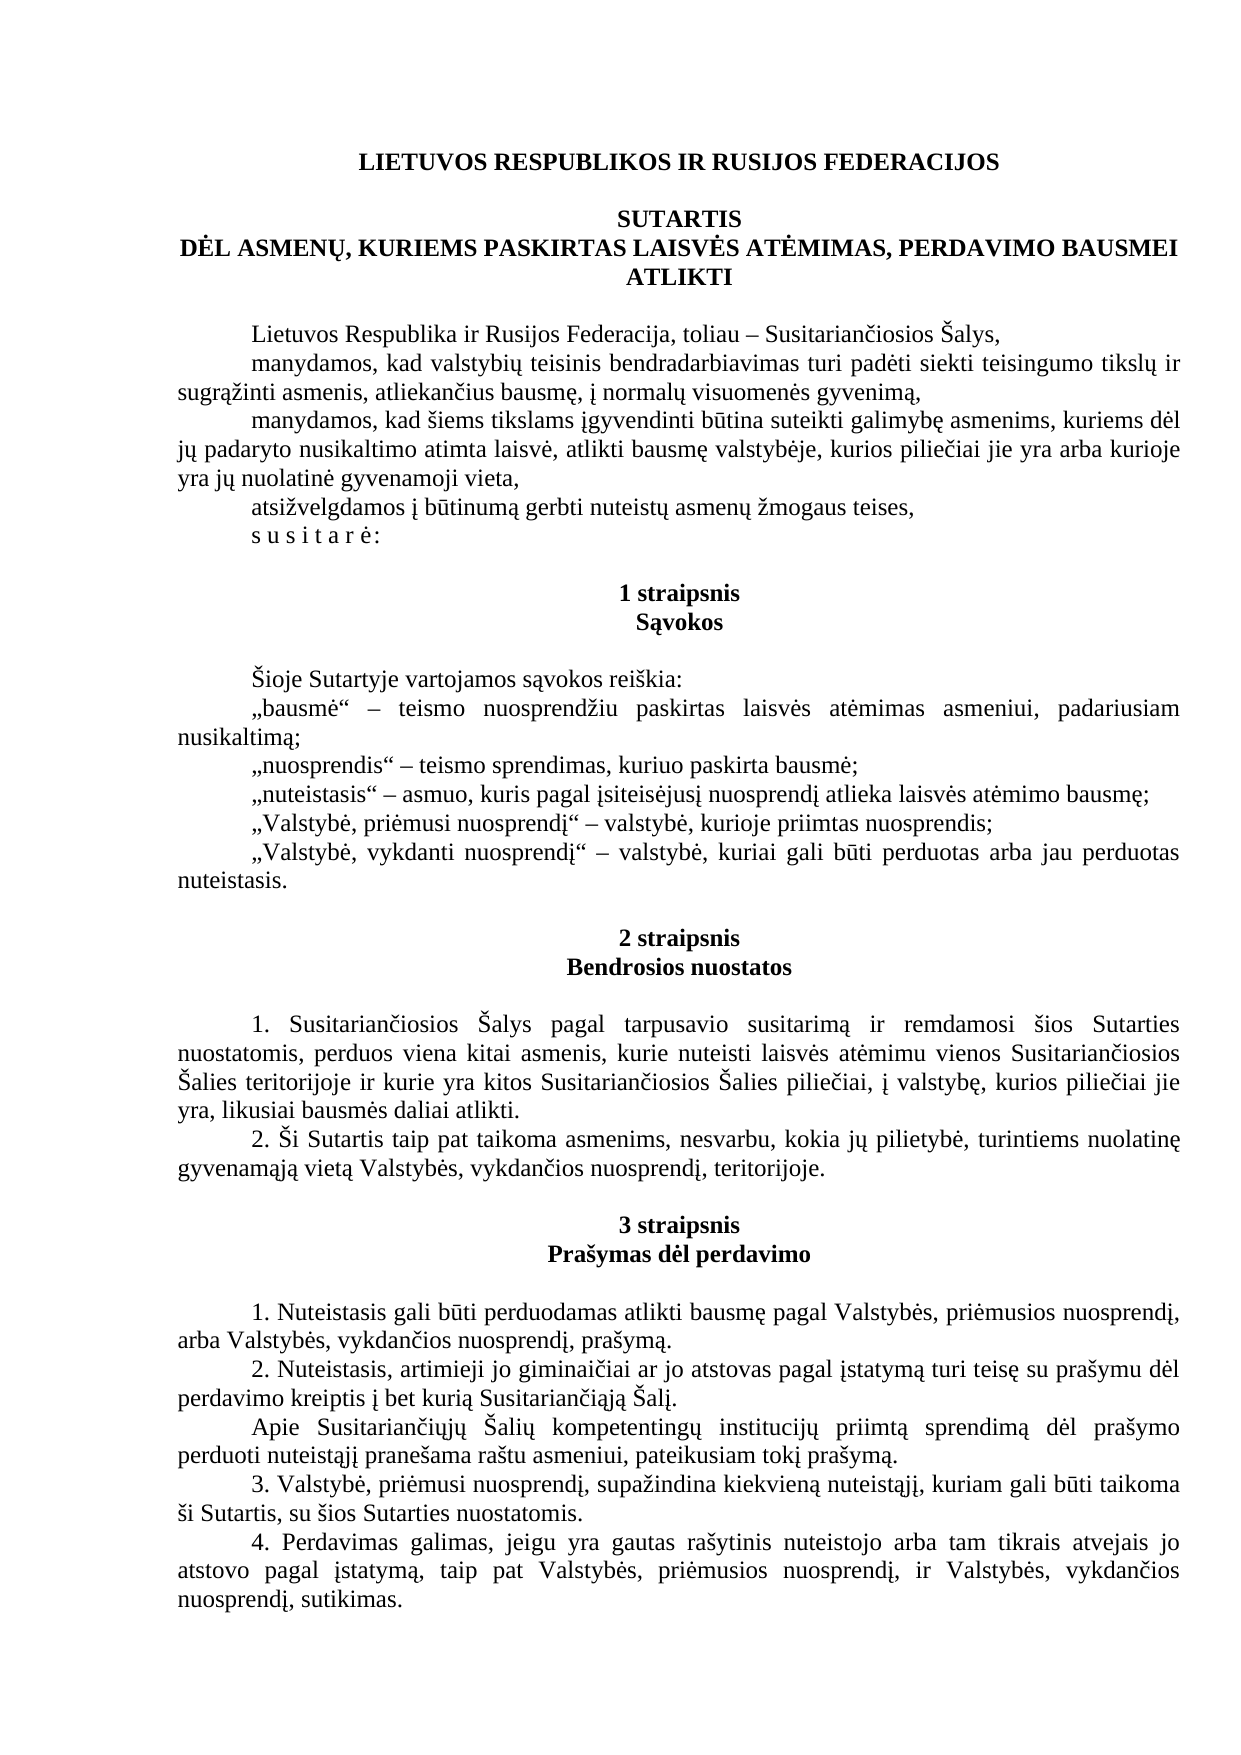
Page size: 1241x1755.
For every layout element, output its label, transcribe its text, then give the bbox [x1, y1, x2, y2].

text Prašymas dėl perdavimo [177, 1239, 1181, 1268]
text manydamos, kad šiems tikslams įgyvendinti būtina suteikti galimybę asmenims, kuriems dėl jų padaryto nusikaltimo atimta laisvė, atlikti bausmę valstybėje, kurios piliečiai jie yra arba kurioje yra jų nuolatinė gyvenamoji vieta, [177, 406, 1181, 492]
text 2. Nuteistasis, artimieji jo giminaičiai ar jo atstovas pagal įstatymą turi teisę su prašymu dėl perdavimo kreiptis į bet kurią Susitariančiąją Šalį. [177, 1354, 1181, 1412]
text Apie Susitariančiųjų Šalių kompetentingų institucijų priimtą sprendimą dėl prašymo perduoti nuteistąjį pranešama raštu asmeniui, pateikusiam tokį prašymą. [177, 1412, 1181, 1469]
text Bendrosios nuostatos [177, 952, 1181, 981]
text „nuteistasis“ – asmuo, kuris pagal įsiteisėjusį nuosprendį atlieka laisvės atėmimo bausmę; [177, 779, 1181, 808]
text „Valstybė, priėmusi nuosprendį“ – valstybė, kurioje priimtas nuosprendis; [177, 808, 1181, 837]
text 2 straipsnis [177, 923, 1181, 952]
text 1 straipsnis [177, 578, 1181, 607]
text SUTARTIS [177, 204, 1181, 233]
text 1. Susitariančiosios Šalys pagal tarpusavio susitarimą ir remdamosi šios Sutarties nuostatomis, perduos viena kitai asmenis, kurie nuteisti laisvės atėmimu vienos Susitariančiosios Šalies teritorijoje ir kurie yra kitos Susitariančiosios Šalies piliečiai, į valstybę, kurios piliečiai jie yra, likusiai bausmės daliai atlikti. [177, 1009, 1181, 1124]
text 3. Valstybė, priėmusi nuosprendį, supažindina kiekvieną nuteistąjį, kuriam gali būti taikoma ši Sutartis, su šios Sutarties nuostatomis. [177, 1469, 1181, 1527]
text „Valstybė, vykdanti nuosprendį“ – valstybė, kuriai gali būti perduotas arba jau perduotas nuteistasis. [177, 837, 1181, 894]
text Sąvokos [177, 607, 1181, 636]
text Lietuvos Respublika ir Rusijos Federacija, toliau – Susitariančiosios Šalys, [177, 319, 1181, 348]
text atsižvelgdamos į būtinumą gerbti nuteistų asmenų žmogaus teises, [177, 492, 1181, 521]
text Šioje Sutartyje vartojamos sąvokos reiškia: [177, 664, 1181, 693]
text 4. Perdavimas galimas, jeigu yra gautas rašytinis nuteistojo arba tam tikrais atvejais jo atstovo pagal įstatymą, taip pat Valstybės, priėmusios nuosprendį, ir Valstybės, vykdančios nuosprendį, sutikimas. [177, 1527, 1181, 1613]
text LIETUVOS RESPUBLIKOS IR RUSIJOS FEDERACIJOS [177, 147, 1181, 176]
text „bausmė“ – teismo nuosprendžiu paskirtas laisvės atėmimas asmeniui, padariusiam nusikaltimą; [177, 693, 1181, 751]
text manydamos, kad valstybių teisinis bendradarbiavimas turi padėti siekti teisingumo tikslų ir sugrąžinti asmenis, atliekančius bausmę, į normalų visuomenės gyvenimą, [177, 348, 1181, 406]
text „nuosprendis“ – teismo sprendimas, kuriuo paskirta bausmė; [177, 751, 1181, 779]
text dėl asmenų, KURIEMS PASKIRTAS laisvės atėmimAS, perdavimo bausmei atlikti [177, 233, 1181, 291]
text 1. Nuteistasis gali būti perduodamas atlikti bausmę pagal Valstybės, priėmusios nuosprendį, arba Valstybės, vykdančios nuosprendį, prašymą. [177, 1297, 1181, 1354]
text susitarė: [177, 521, 1181, 549]
text 3 straipsnis [177, 1211, 1181, 1239]
text 2. Ši Sutartis taip pat taikoma asmenims, nesvarbu, kokia jų pilietybė, turintiems nuolatinę gyvenamąją vietą Valstybės, vykdančios nuosprendį, teritorijoje. [177, 1124, 1181, 1182]
